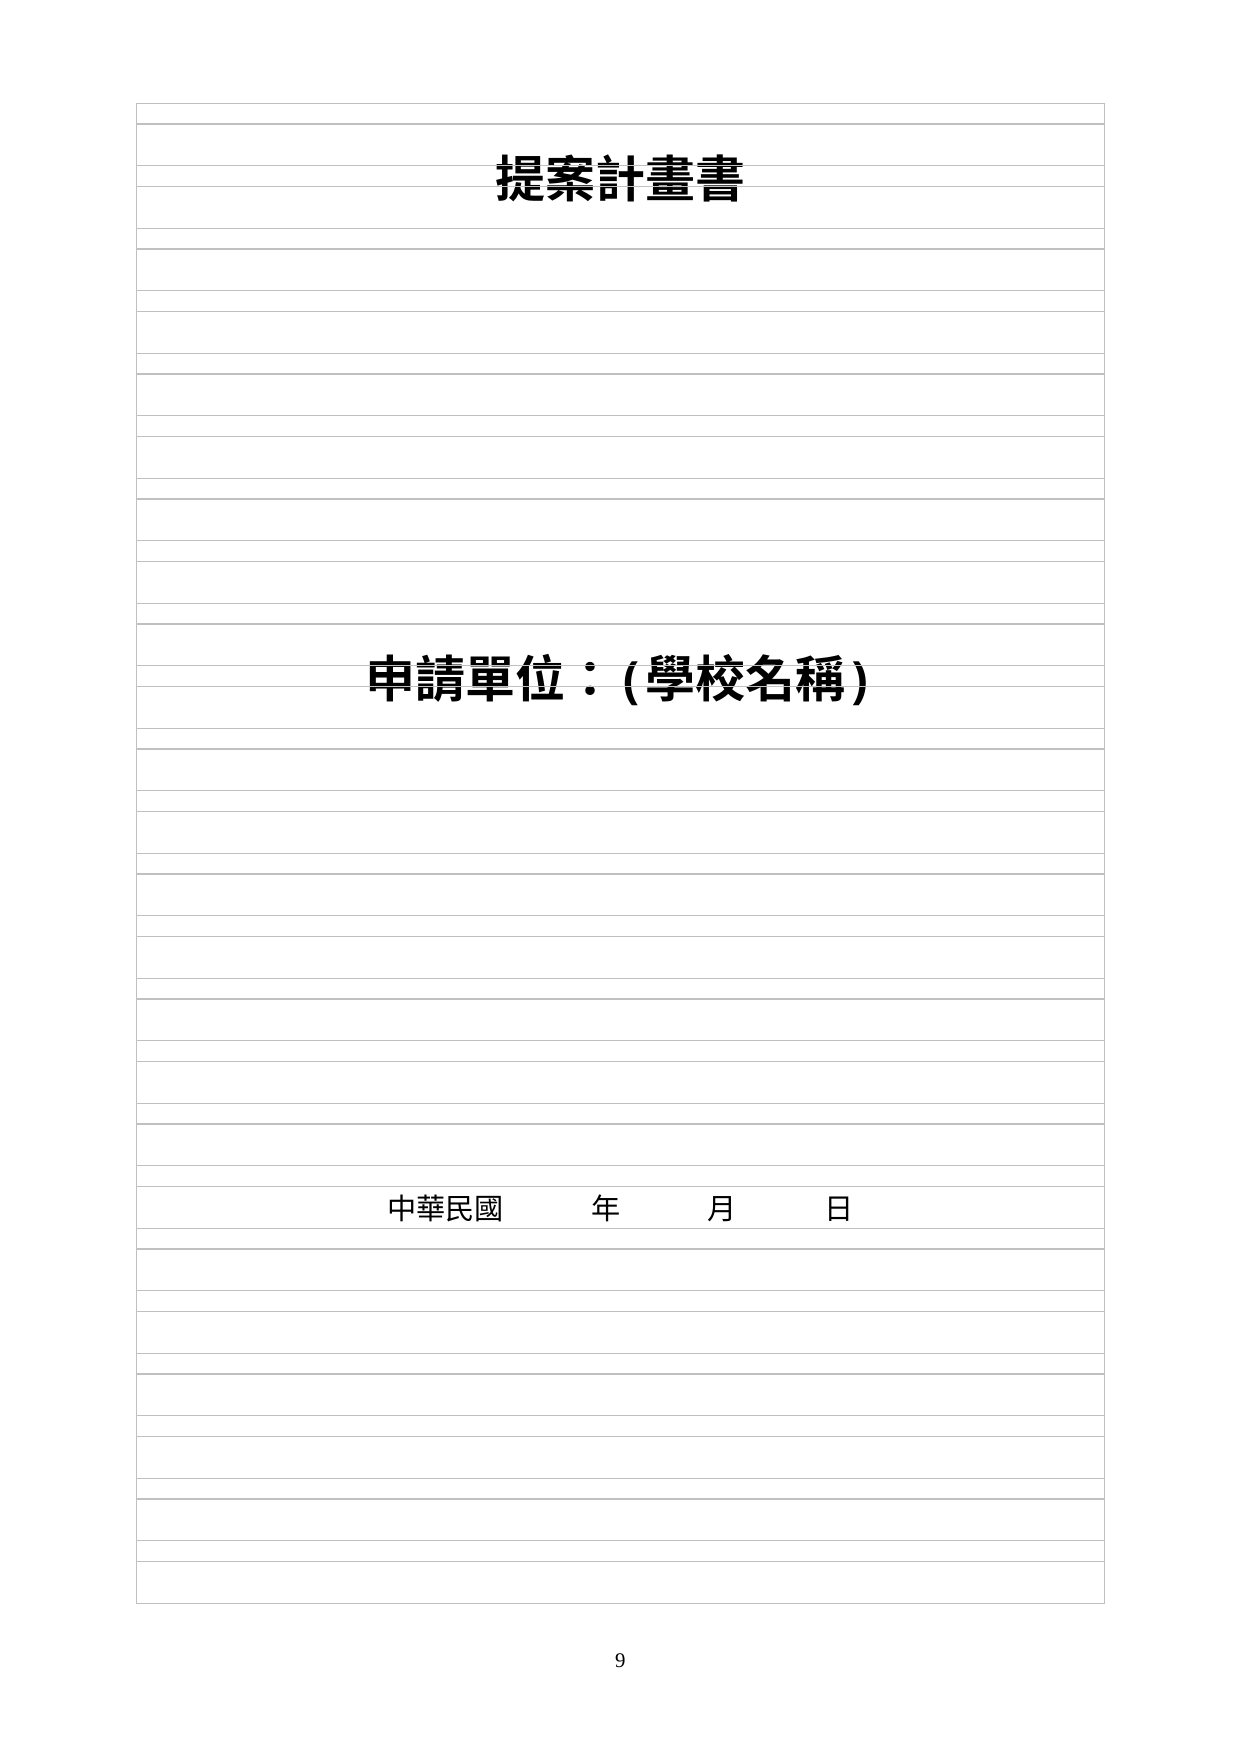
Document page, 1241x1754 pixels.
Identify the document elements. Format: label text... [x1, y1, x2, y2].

text 申請單位：(學校名稱) [137, 666, 370, 686]
text 申請單位：(學校名稱) [809, 666, 827, 686]
text 申請單位：(學校名稱) [862, 666, 1104, 686]
text 中華民國 年 月 日 [137, 1187, 1104, 1228]
text 申請單位：(學校名稱) [721, 667, 736, 684]
text 提案計畫書 [634, 166, 1104, 186]
text 申請單位：(學校名稱) [529, 666, 628, 686]
text 申請單位：(學校名稱) [410, 666, 523, 686]
text 申請單位：(學校名稱) [709, 666, 722, 686]
text 申請單位：(學校名稱) [137, 625, 1104, 665]
text 申請單位：(學校名稱) [631, 666, 702, 686]
text 提案計畫書 [137, 166, 502, 186]
text 申請單位：(學校名稱) [137, 687, 1104, 728]
text 申請單位：(學校名稱) [137, 604, 1104, 623]
text 提案計畫書 [137, 104, 1104, 123]
text [137, 1166, 1104, 1186]
text 申請單位：(學校名稱) [735, 666, 763, 686]
text 提案計畫書 [137, 125, 1104, 165]
text 申請單位：(學校名稱) [772, 666, 803, 686]
text 提案計畫書 [137, 187, 1104, 228]
text 申請單位：(學校名稱) [829, 666, 859, 686]
text 提案計畫書 [508, 166, 628, 186]
